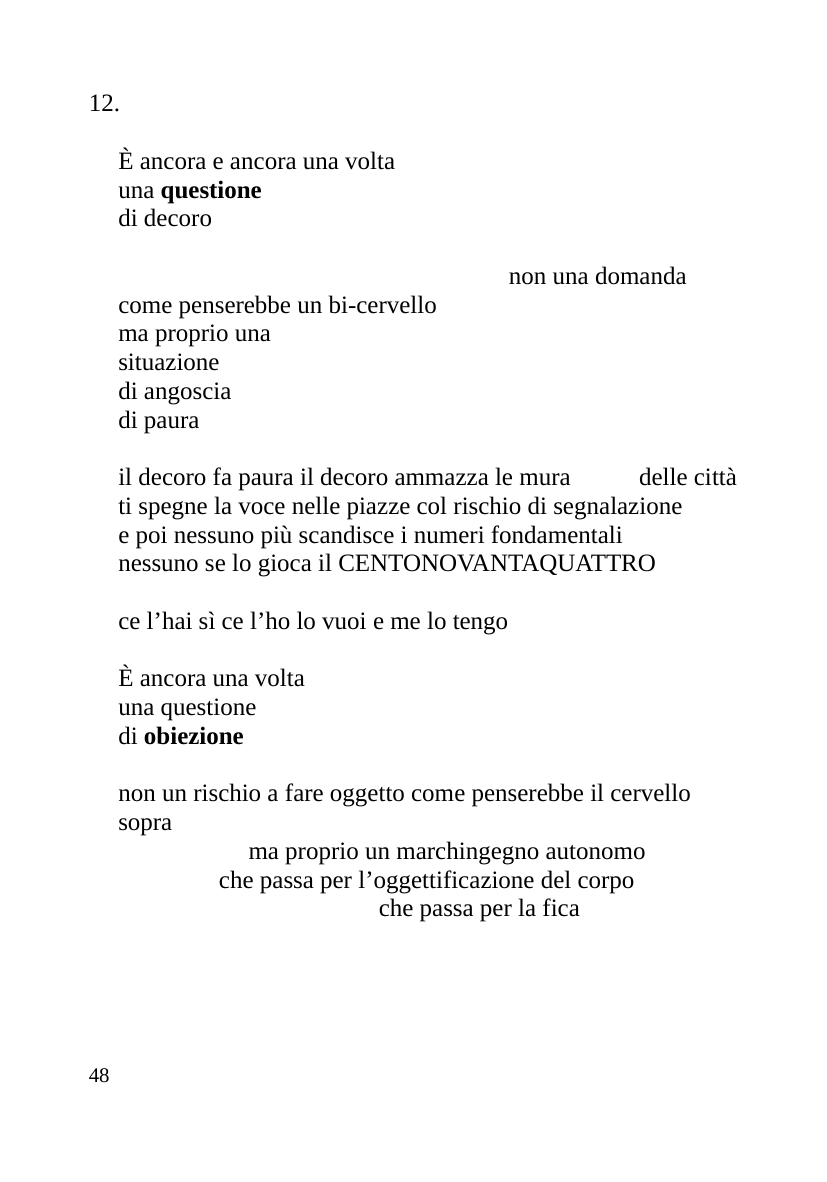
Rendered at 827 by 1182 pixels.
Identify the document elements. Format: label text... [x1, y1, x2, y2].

text di paura [118, 405, 738, 433]
text non una domanda come penserebbe un bi-cervello [118, 261, 738, 318]
text 12. [88, 88, 738, 117]
text non un rischio a fare oggetto come penserebbe il cervello sopra [118, 778, 738, 836]
text una questione [118, 175, 738, 203]
text situazione [118, 347, 738, 376]
text di angoscia [118, 376, 738, 405]
text di decoro [118, 203, 738, 232]
text ma proprio un marchingegno autonomo [118, 836, 738, 865]
text e poi nessuno più scandisce i numeri fondamentali [118, 520, 738, 548]
text È ancora e ancora una volta [118, 146, 738, 175]
text ce l’hai sì ce l’ho lo vuoi e me lo tengo [118, 606, 738, 635]
text di obiezione [118, 721, 738, 750]
text il decoro fa paura il decoro ammazza le mura delle città [118, 462, 738, 491]
text che passa per la fica [118, 893, 738, 922]
text ti spegne la voce nelle piazze col rischio di segnalazione [118, 491, 738, 520]
text una questione [118, 692, 738, 721]
text È ancora una volta [118, 663, 738, 692]
text che passa per l’oggettificazione del corpo [88, 865, 738, 893]
text ma proprio una [118, 318, 738, 347]
text nessuno se lo gioca il CENTONOVANTAQUATTRO [118, 548, 738, 577]
